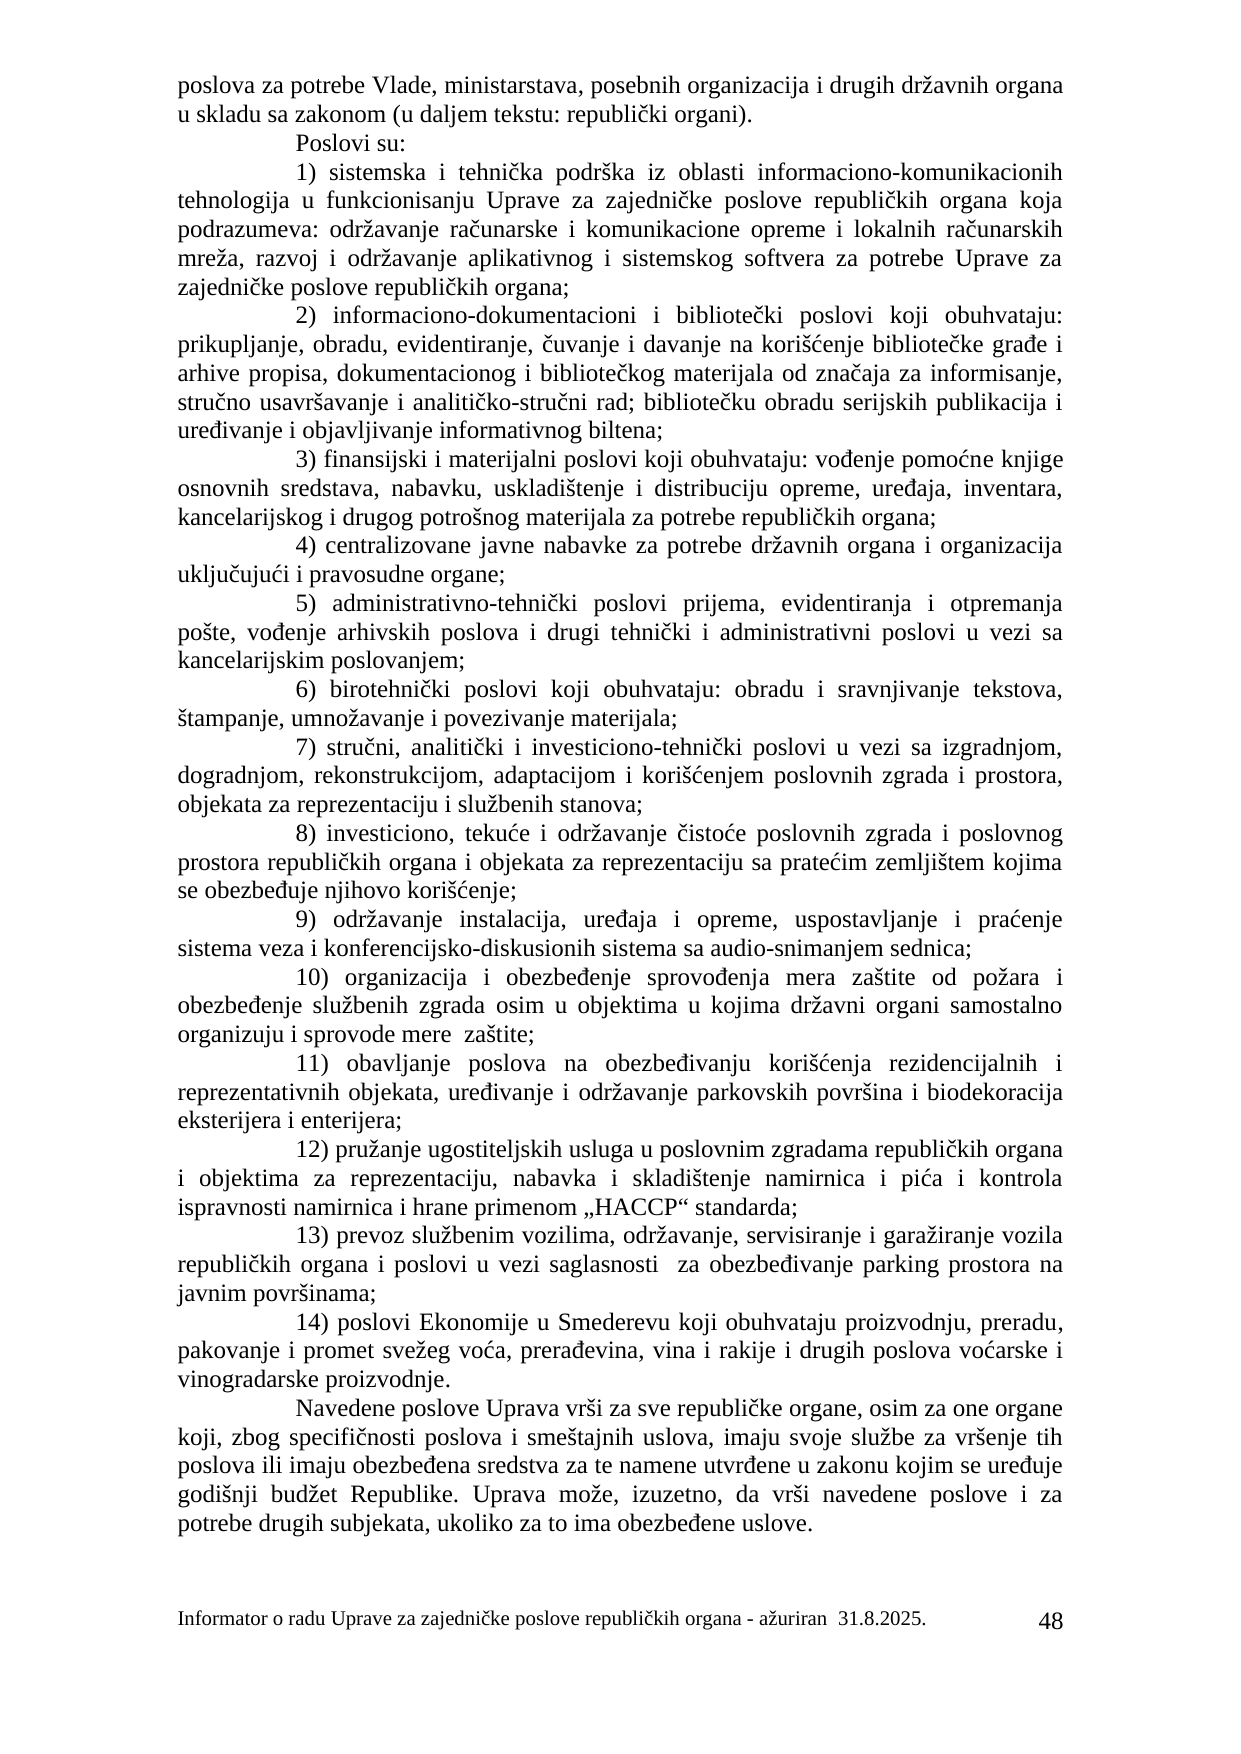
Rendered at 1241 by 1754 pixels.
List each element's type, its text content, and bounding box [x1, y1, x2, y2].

text 14) poslovi Ekonomije u Smederevu koji obuhvataju proizvodnju, preradu, pakovanje i promet svežeg voća, prerađevina, vina i rakije i drugih poslova voćarske i vinogradarske proizvodnje. [177, 1307, 1063, 1393]
text 3) finansijski i materijalni poslovi koji obuhvataju: vođenje pomoćne knjige osnovnih sredstava, nabavku, uskladištenje i distribuciju opreme, uređaja, inventara, kancelarijskog i drugog potrošnog materijala za potrebe republičkih organa; [177, 444, 1063, 530]
text 11) obavlјanje poslova na obezbeđivanju korišćenja rezidencijalnih i reprezentativnih objekata, uređivanje i održavanje parkovskih površina i biodekoracija eksterijera i enterijera; [177, 1048, 1063, 1134]
text 10) organizacija i obezbeđenje sprovođenja mera zaštite od požara i obezbeđenje službenih zgrada osim u objektima u kojima državni organi samostalno organizuju i sprovode mere zaštite; [177, 962, 1063, 1048]
text 9) održavanje instalacija, uređaja i opreme, uspostavlјanje i praćenje sistema veza i konferencijsko-diskusionih sistema sa audio-snimanjem sednica; [177, 904, 1063, 962]
text 4) centralizovane javne nabavke za potrebe državnih organa i organizacija uklјučujući i pravosudne organe; [177, 530, 1063, 588]
text 2) informaciono-dokumentacioni i bibliotečki poslovi koji obuhvataju: prikuplјanje, obradu, evidentiranje, čuvanje i davanje na korišćenje bibliotečke građe i arhive propisa, dokumentacionog i bibliotečkog materijala od značaja za informisanje, stručno usavršavanje i analitičko-stručni rad; bibliotečku obradu serijskih publikacija i uređivanje i objavlјivanje informativnog biltena; [177, 300, 1063, 444]
text 8) investiciono, tekuće i održavanje čistoće poslovnih zgrada i poslovnog prostora republičkih organa i objekata za reprezentaciju sa pratećim zemlјištem kojima se obezbeđuje njihovo korišćenje; [177, 818, 1063, 904]
text Poslovi su: [177, 128, 1063, 157]
text poslova za potrebe Vlade, ministarstava, posebnih organizacija i drugih državnih organa u skladu sa zakonom (u dalјem tekstu: republički organi). [177, 70, 1063, 128]
text 7) stručni, analitički i investiciono-tehnički poslovi u vezi sa izgradnjom, dogradnjom, rekonstrukcijom, adaptacijom i korišćenjem poslovnih zgrada i prostora, objekata za reprezentaciju i službenih stanova; [177, 732, 1063, 818]
text 12) pružanje ugostitelјskih usluga u poslovnim zgradama republičkih organa i objektima za reprezentaciju, nabavka i skladištenje namirnica i pića i kontrola ispravnosti namirnica i hrane primenom „HACCP“ standarda; [177, 1134, 1063, 1220]
text Navedene poslove Uprava vrši za sve republičke organe, osim za one organe koji, zbog specifičnosti poslova i smeštajnih uslova, imaju svoje službe za vršenje tih poslova ili imaju obezbeđena sredstva za te namene utvrđene u zakonu kojim se uređuje godišnji budžet Republike. Uprava može, izuzetno, da vrši navedene poslove i za potrebe drugih subjekata, ukoliko za to ima obezbeđene uslove. [177, 1393, 1063, 1537]
text 6) birotehnički poslovi koji obuhvataju: obradu i sravnjivanje tekstova, štampanje, umnožavanje i povezivanje materijala; [177, 674, 1063, 732]
text 13) prevoz službenim vozilima, održavanje, servisiranje i garažiranje vozila republičkih organa i poslovi u vezi saglasnosti za obezbeđivanje parking prostora na javnim površinama; [177, 1220, 1063, 1307]
text 1) sistemska i tehnička podrška iz oblasti informaciono-komunikacionih tehnologija u funkcionisanju Uprave za zajedničke poslove republičkih organa koja podrazumeva: održavanje računarske i komunikacione opreme i lokalnih računarskih mreža, razvoj i održavanje aplikativnog i sistemskog softvera za potrebe Uprave za zajedničke poslove republičkih organa; [177, 157, 1063, 300]
text 5) administrativno-tehnički poslovi prijema, evidentiranja i otpremanja pošte, vođenje arhivskih poslova i drugi tehnički i administrativni poslovi u vezi sa kancelarijskim poslovanjem; [177, 588, 1063, 674]
